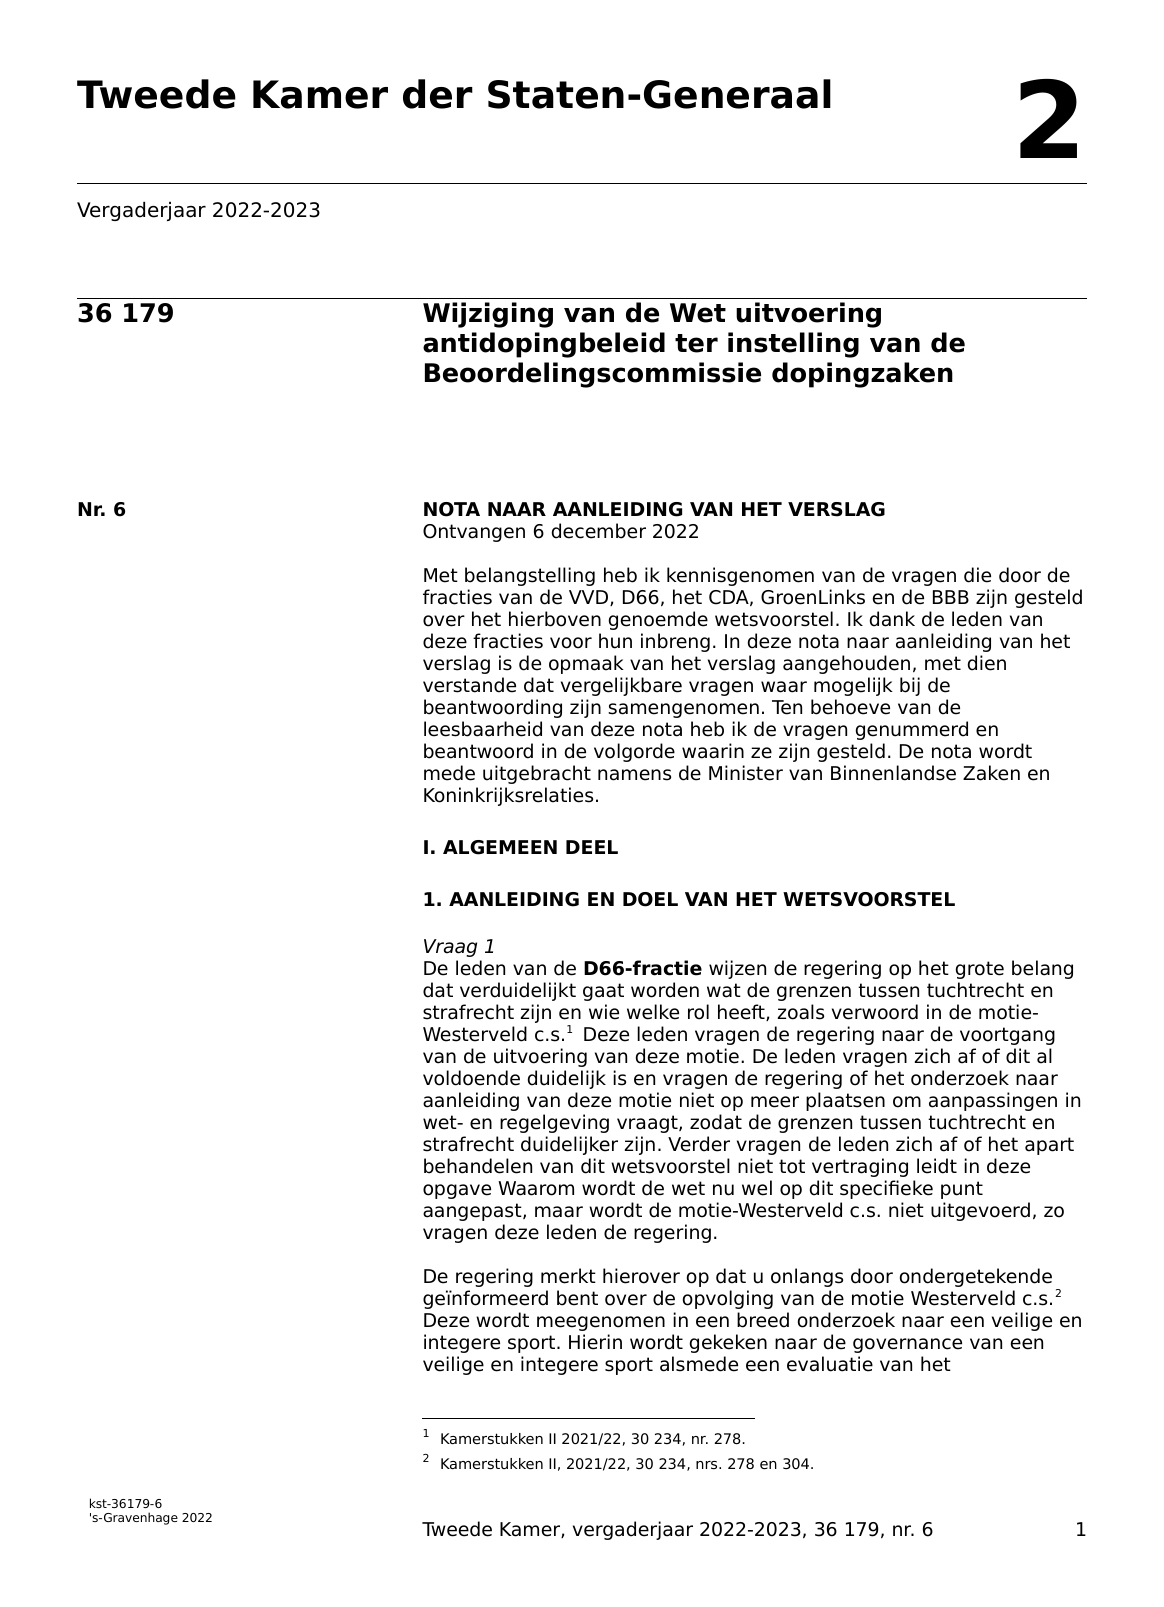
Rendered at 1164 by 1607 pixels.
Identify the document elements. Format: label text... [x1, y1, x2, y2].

text Met belangstelling heb ik kennisgenomen van de vragen die door de fracties van de VVD, D66, het CDA, GroenLinks en de BBB zijn gesteld over het hierboven genoemde wetsvoorstel. Ik dank de leden van deze fracties voor hun inbreng. In deze nota naar aanleiding van het verslag is de opmaak van het verslag aangehouden, met dien verstande dat vergelijkbare vragen waar mogelijk bij de beantwoording zijn samengenomen. Ten behoeve van de leesbaarheid van deze nota heb ik de vragen genummerd en beantwoord in de volgorde waarin ze zijn gesteld. De nota wordt mede uitgebracht namens de Minister van Binnenlandse Zaken en Koninkrijksrelaties. [422, 565, 1087, 807]
text Kamerstukken II 2021/22, 30 234, nr. 278. [422, 1427, 1087, 1449]
text De regering merkt hierover op dat u onlangs door ondergetekende geïnformeerd bent over de opvolging van de motie Westerveld c.s. Deze wordt meegenomen in een breed onderzoek naar een veilige en integere sport. Hierin wordt gekeken naar de governance van een veilige en integere sport alsmede een evaluatie van het [422, 1266, 1087, 1376]
table_header 2 [886, 59, 1087, 183]
text kst-36179-6 [88, 1497, 323, 1511]
text Ontvangen 6 december 2022 [422, 521, 1087, 543]
subtitle Nr. 6 NOTA NAAR AANLEIDING VAN HET VERSLAG [77, 499, 1087, 521]
subtitle 1. AANLEIDING EN DOEL VAN HET WETSVOORSTEL [422, 889, 1087, 911]
subtitle Vraag 1 [422, 936, 1087, 958]
subtitle 36 179 Wijziging van de Wet uitvoering antidopingbeleid ter instelling van de Beoordelingscommissie dopingzaken [77, 299, 1087, 388]
text Kamerstukken II, 2021/22, 30 234, nrs. 278 en 304. [422, 1452, 1087, 1474]
table_header Tweede Kamer der Staten-Generaal [77, 59, 886, 183]
table_cell Vergaderjaar 2022-2023 [77, 184, 1087, 298]
text De leden van de D66-fractie wijzen de regering op het grote belang dat verduidelijkt gaat worden wat de grenzen tussen tuchtrecht en strafrecht zijn en wie welke rol heeft, zoals verwoord in de motie-Westerveld c.s. Deze leden vragen de regering naar de voortgang van de uitvoering van deze motie. De leden vragen zich af of dit al voldoende duidelijk is en vragen de regering of het onderzoek naar aanleiding van deze motie niet op meer plaatsen om aanpassingen in wet- en regelgeving vraagt, zodat de grenzen tussen tuchtrecht en strafrecht duidelijker zijn. Verder vragen de leden zich af of het apart behandelen van dit wetsvoorstel niet tot vertraging leidt in deze opgave Waarom wordt de wet nu wel op dit specifieke punt aangepast, maar wordt de motie-Westerveld c.s. niet uitgevoerd, zo vragen deze leden de regering. [422, 958, 1087, 1244]
text 's-Gravenhage 2022 [88, 1511, 323, 1525]
subtitle I. ALGEMEEN DEEL [422, 837, 1087, 859]
